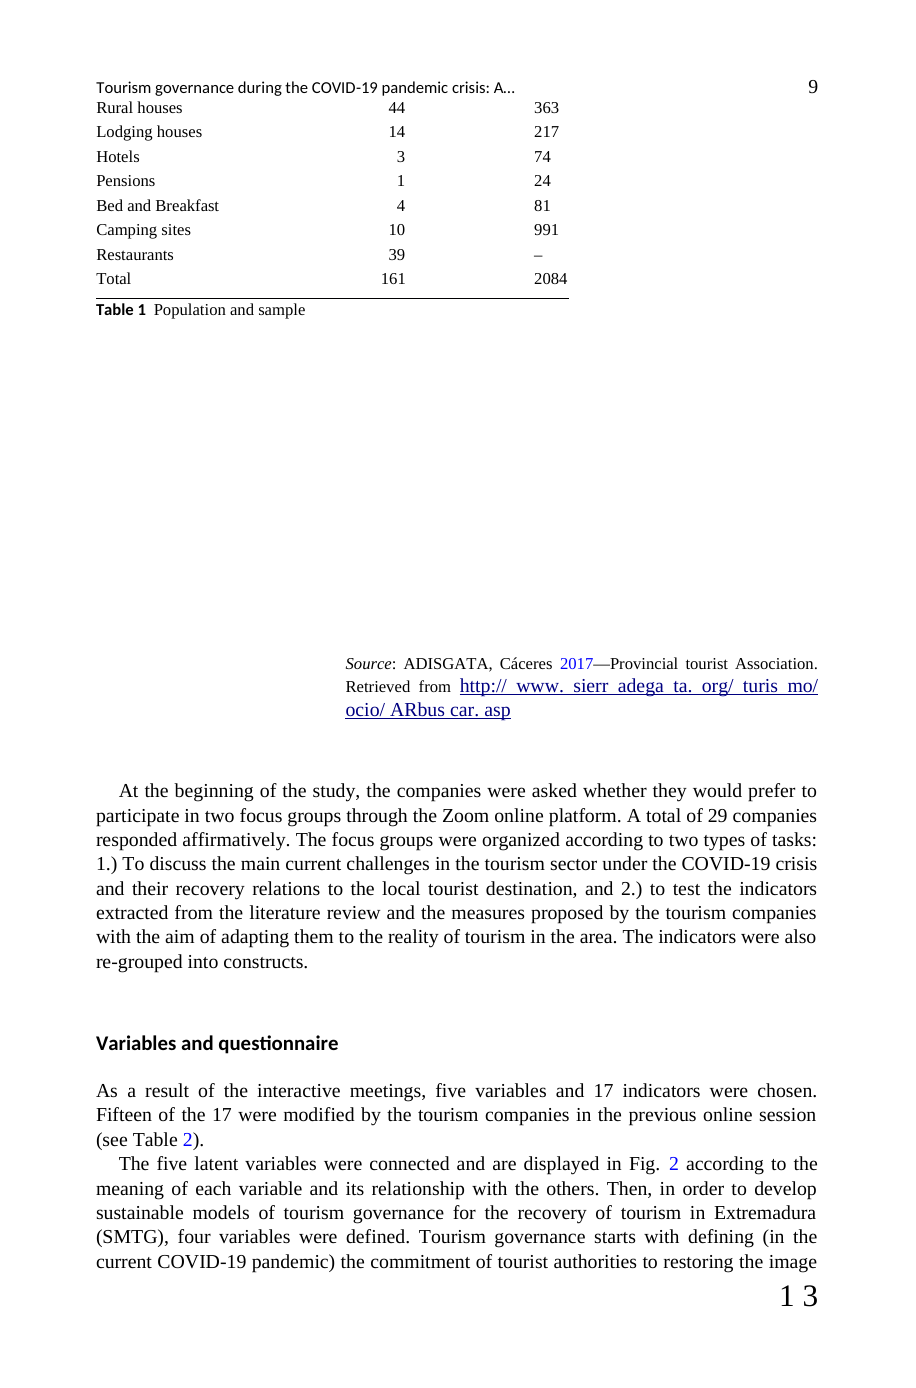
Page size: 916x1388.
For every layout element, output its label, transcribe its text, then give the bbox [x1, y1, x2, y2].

table_cell 44 [381, 98, 534, 122]
subtitle Variables and questionnaire [96, 1030, 818, 1056]
table_cell 74 [534, 147, 568, 171]
text At the beginning of the study, the companies were asked whether they would prefer to participate in two focus groups through the Zoom online platform. A total of 29 companies responded affirmatively. The focus groups were organized according to two types of tasks: 1.) To discuss the main current challenges in the tourism sector under the COVID-19 crisis and their recovery relations to the local tourist destination, and 2.) to test the indicators extracted from the literature review and the measures proposed by the tourism companies with the aim of adapting them to the reality of tourism in the area. The indicators were also re-grouped into constructs. [96, 779, 818, 973]
table_cell 4 [381, 196, 534, 220]
table_cell 14 [381, 122, 534, 147]
table_cell 217 [534, 122, 568, 147]
table_cell 3 [381, 147, 534, 171]
table_cell Camping sites [96, 220, 381, 245]
table_cell Restaurants [96, 245, 381, 269]
table_cell 1 [381, 171, 534, 196]
table_cell 161 [381, 269, 534, 298]
table_cell – [534, 245, 568, 269]
text As a result of the interactive meetings, five variables and 17 indicators were chosen. Fifteen of the 17 were modified by the tourism companies in the previous online session (see Table 2). [96, 1079, 818, 1151]
text Table 1 Population and sample [96, 299, 818, 319]
table_cell Total [96, 269, 381, 298]
table_cell 2084 [534, 269, 568, 298]
table_cell Rural houses [96, 98, 381, 122]
table_cell Lodging houses [96, 122, 381, 147]
table_cell 39 [381, 245, 534, 269]
text Source: ADISGATA, Cáceres 2017—Provincial tourist Association. Retrieved from http:// www. sierr adega ta. org/ turis mo/ ocio/ ARbus car. asp [345, 654, 818, 721]
table_cell 10 [381, 220, 534, 245]
table_cell Hotels [96, 147, 381, 171]
table_cell 991 [534, 220, 568, 245]
table_cell Pensions [96, 171, 381, 196]
table_cell Bed and Breakfast [96, 196, 381, 220]
text The five latent variables were connected and are displayed in Fig. 2 according to the meaning of each variable and its relationship with the others. Then, in order to develop sustainable models of tourism governance for the recovery of tourism in Extremadura (SMTG), four variables were defined. Tourism governance starts with defining (in the current COVID-19 pandemic) the commitment of tourist authorities to restoring the image [96, 1152, 818, 1273]
table_cell 363 [534, 98, 568, 122]
table_cell 81 [534, 196, 568, 220]
table_cell 24 [534, 171, 568, 196]
